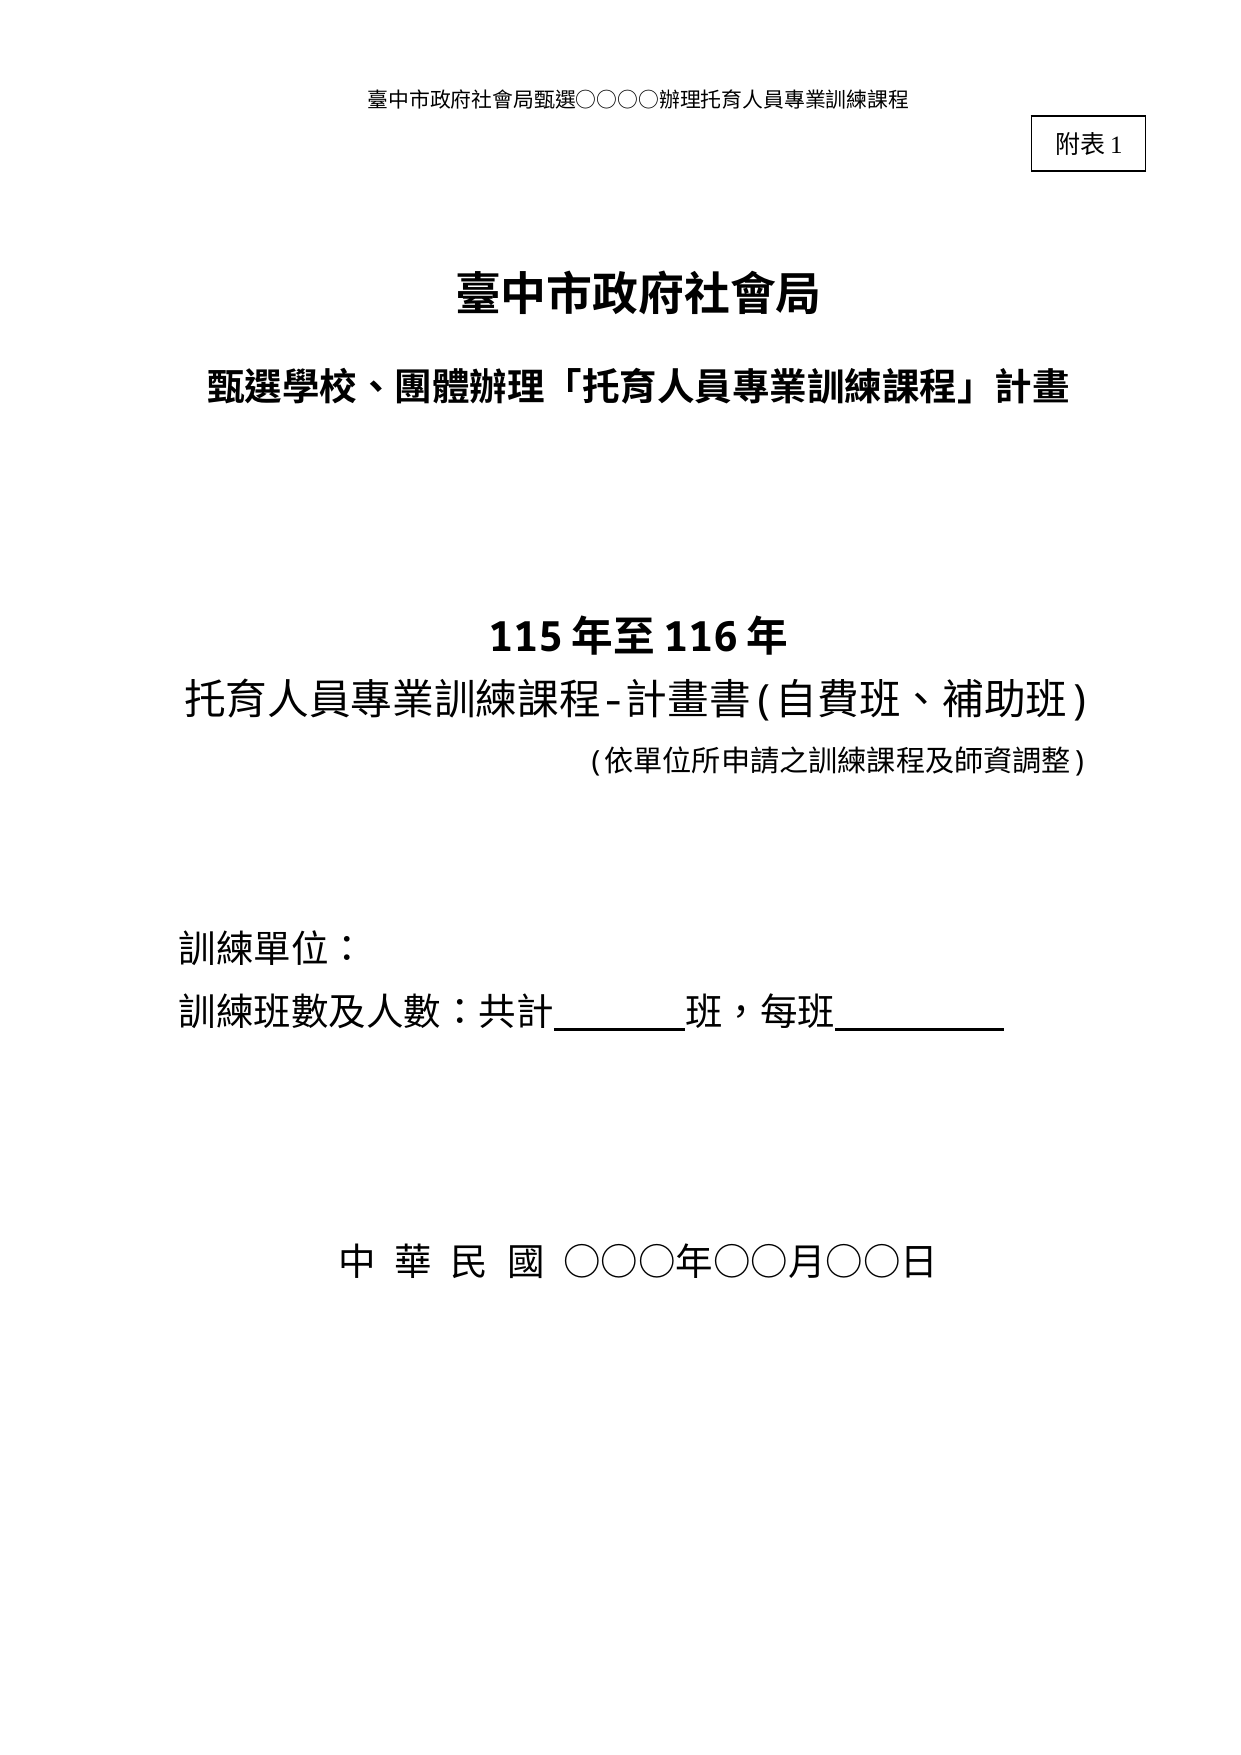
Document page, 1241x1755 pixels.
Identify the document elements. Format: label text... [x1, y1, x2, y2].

text 臺中市政府社會局 [89, 217, 1187, 342]
text 中 華 民 國 ○○○年○○月○○日 [89, 1217, 1187, 1279]
text 附表1 [1047, 124, 1129, 161]
text 115年至116年 [89, 592, 1187, 654]
text 訓練班數及人數：共計 班，每班 [89, 967, 1187, 1029]
text 甄選學校、團體辦理「托育人員專業訓練課程」計畫 [89, 342, 1187, 404]
text 托育人員專業訓練課程-計畫書(自費班、補助班) [89, 654, 1187, 717]
text 訓練單位： [89, 904, 1187, 967]
text (依單位所申請之訓練課程及師資調整) [280, 717, 1187, 779]
